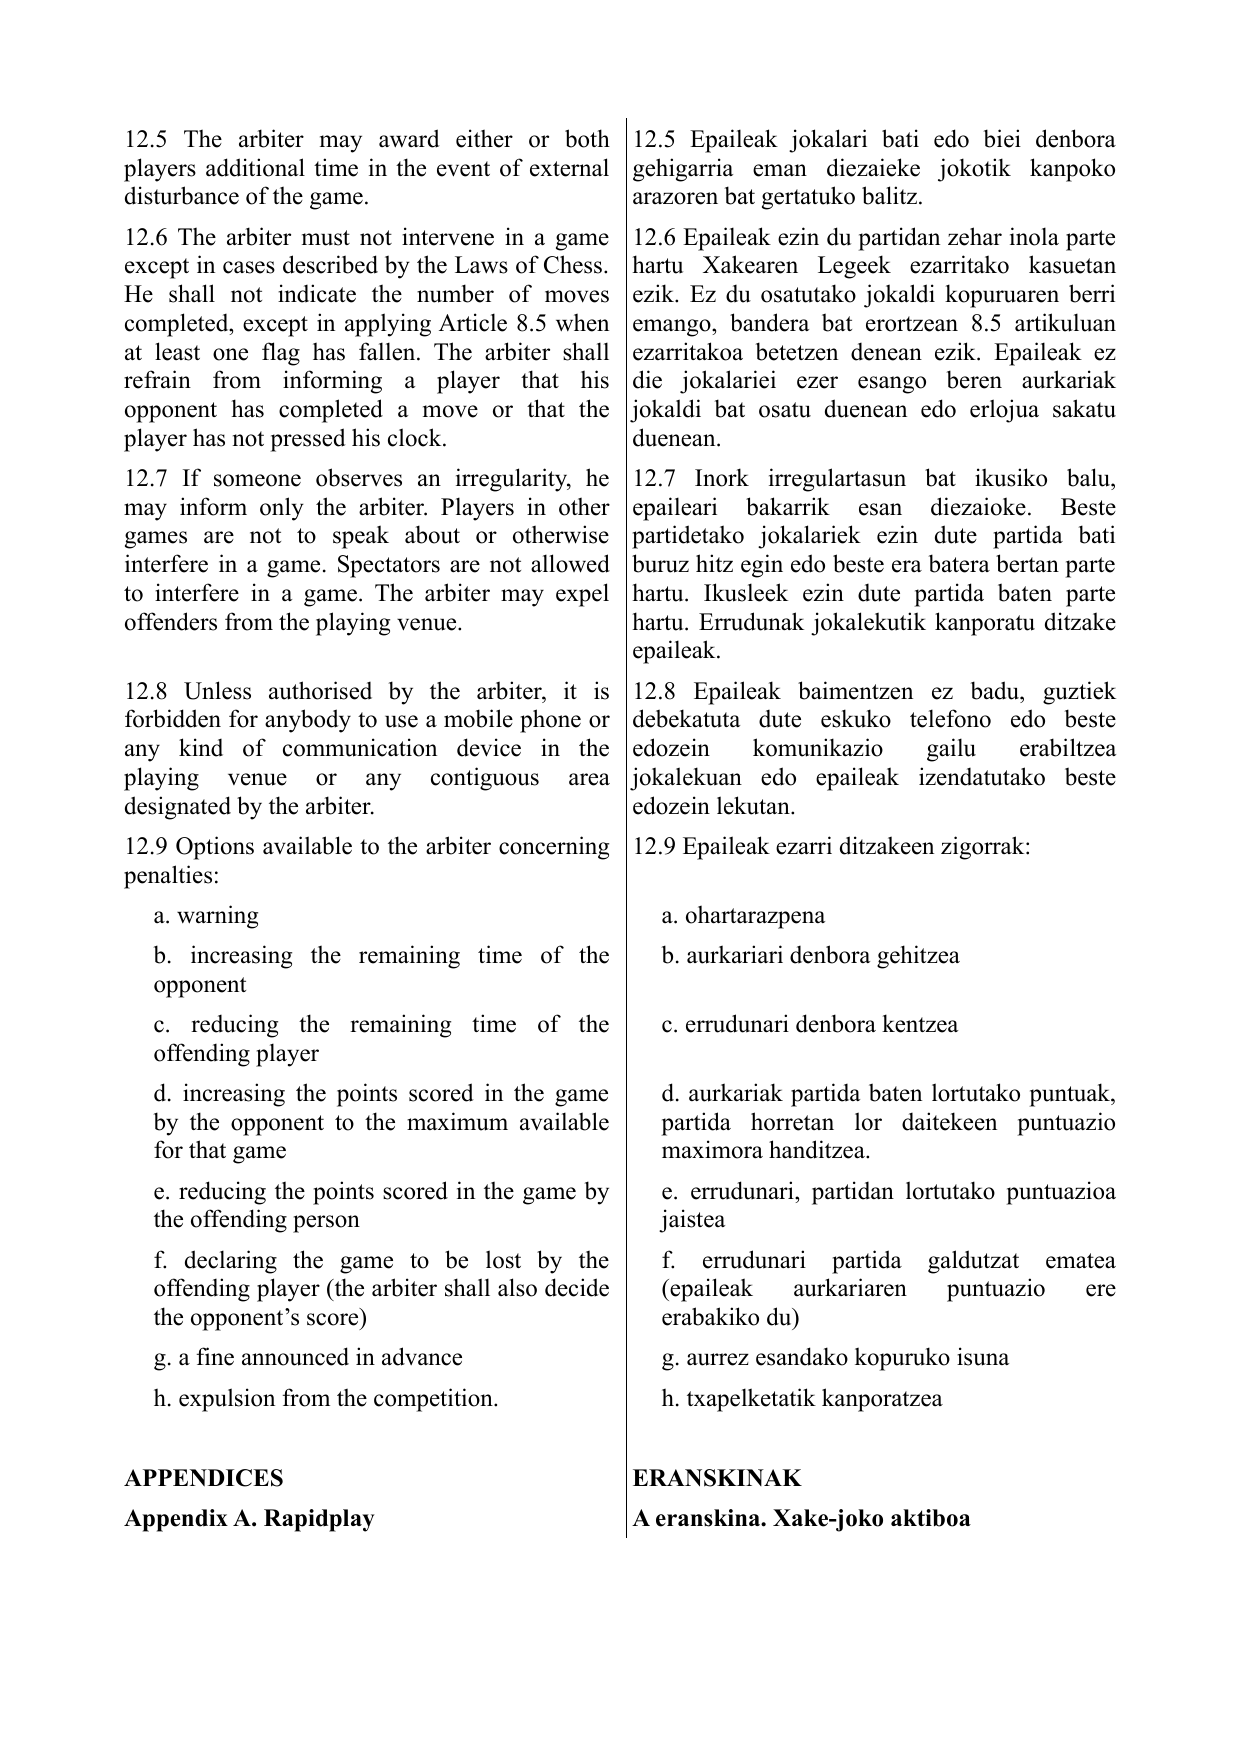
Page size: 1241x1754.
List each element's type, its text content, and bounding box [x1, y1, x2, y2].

table_cell 12.9 Epaileak ezarri ditzakeen zigorrak: [627, 825, 1122, 894]
table_cell b. aurkariari denbora gehitzea [627, 934, 1122, 1003]
table_cell b. increasing the remaining time of the opponent [118, 934, 616, 1003]
table_cell a. ohartarazpena [627, 894, 1122, 934]
table_cell A eranskina. Xake-joko aktiboa [627, 1498, 1122, 1538]
table_cell c. reducing the remaining time of the offending player [118, 1003, 616, 1072]
table_cell a. warning [118, 894, 616, 934]
table_cell [616, 894, 626, 934]
table_cell c. errudunari denbora kentzea [627, 1003, 1122, 1072]
table_cell 12.5 Epaileak jokalari bati edo biei denbora gehigarria eman diezaieke jokotik kanpoko arazoren bat gertatuko balitz. [627, 118, 1122, 216]
table_cell 12.6 Epaileak ezin du partidan zehar inola parte hartu Xakearen Legeek ezarritako kasuetan ezik. Ez du osatutako jokaldi kopuruaren berri emango, bandera bat erortzean 8.5 artikuluan ezarritakoa betetzen denean ezik. Epaileak ez die jokalariei ezer esango beren aurkariak jokaldi bat osatu duenean edo erlojua sakatu duenean. [627, 216, 1122, 457]
table_cell [616, 1498, 626, 1538]
table_cell 12.7 Inork irregulartasun bat ikusiko balu, epaileari bakarrik esan diezaioke. Beste partidetako jokalariek ezin dute partida bati buruz hitz egin edo beste era batera bertan parte hartu. Ikusleek ezin dute partida baten parte hartu. Errudunak jokalekutik kanporatu ditzake epaileak. [627, 457, 1122, 670]
table_cell d. increasing the points scored in the game by the opponent to the maximum available for that game [118, 1072, 616, 1170]
table_cell [616, 1417, 626, 1457]
table_cell 12.6 The arbiter must not intervene in a game except in cases described by the Laws of Chess. He shall not indicate the number of moves completed, except in applying Article 8.5 when at least one flag has fallen. The arbiter shall refrain from informing a player that his opponent has completed a move or that the player has not pressed his clock. [118, 216, 616, 457]
table_cell [616, 216, 626, 457]
table_cell [118, 1417, 616, 1457]
table_cell e. reducing the points scored in the game by the offending person [118, 1170, 616, 1239]
table_cell [616, 1337, 626, 1377]
table_cell h. expulsion from the competition. [118, 1377, 616, 1417]
table_cell d. aurkariak partida baten lortutako puntuak, partida horretan lor daitekeen puntuazio maximora handitzea. [627, 1072, 1122, 1170]
table_cell g. a fine announced in advance [118, 1337, 616, 1377]
table_cell f. errudunari partida galdutzat ematea (epaileak aurkariaren puntuazio ere erabakiko du) [627, 1239, 1122, 1337]
table_cell [616, 825, 626, 894]
table_cell [616, 1170, 626, 1239]
table_cell h. txapelketatik kanporatzea [627, 1377, 1122, 1417]
table_cell 12.8 Unless authorised by the arbiter, it is forbidden for anybody to use a mobile phone or any kind of communication device in the playing venue or any contiguous area designated by the arbiter. [118, 670, 616, 825]
table_cell [627, 1417, 1122, 1457]
table_cell APPENDICES [118, 1457, 616, 1497]
table_cell g. aurrez esandako kopuruko isuna [627, 1337, 1122, 1377]
table_cell [616, 1239, 626, 1337]
table_cell [616, 1457, 626, 1497]
table_cell [616, 670, 626, 825]
table_cell [616, 118, 626, 216]
table_cell Appendix A. Rapidplay [118, 1498, 616, 1538]
table_cell ERANSKINAK [627, 1457, 1122, 1497]
table_cell 12.8 Epaileak baimentzen ez badu, guztiek debekatuta dute eskuko telefono edo beste edozein komunikazio gailu erabiltzea jokalekuan edo epaileak izendatutako beste edozein lekutan. [627, 670, 1122, 825]
table_cell e. errudunari, partidan lortutako puntuazioa jaistea [627, 1170, 1122, 1239]
table_cell 12.7 If someone observes an irregularity, he may inform only the arbiter. Players in other games are not to speak about or otherwise interfere in a game. Spectators are not allowed to interfere in a game. The arbiter may expel offenders from the playing venue. [118, 457, 616, 670]
table_cell [616, 934, 626, 1003]
table_cell 12.5 The arbiter may award either or both players additional time in the event of external disturbance of the game. [118, 118, 616, 216]
table_cell f. declaring the game to be lost by the offending player (the arbiter shall also decide the opponent’s score) [118, 1239, 616, 1337]
table_cell [616, 1003, 626, 1072]
table_cell 12.9 Options available to the arbiter concerning penalties: [118, 825, 616, 894]
table_cell [616, 457, 626, 670]
table_cell [616, 1072, 626, 1170]
table_cell [616, 1377, 626, 1417]
